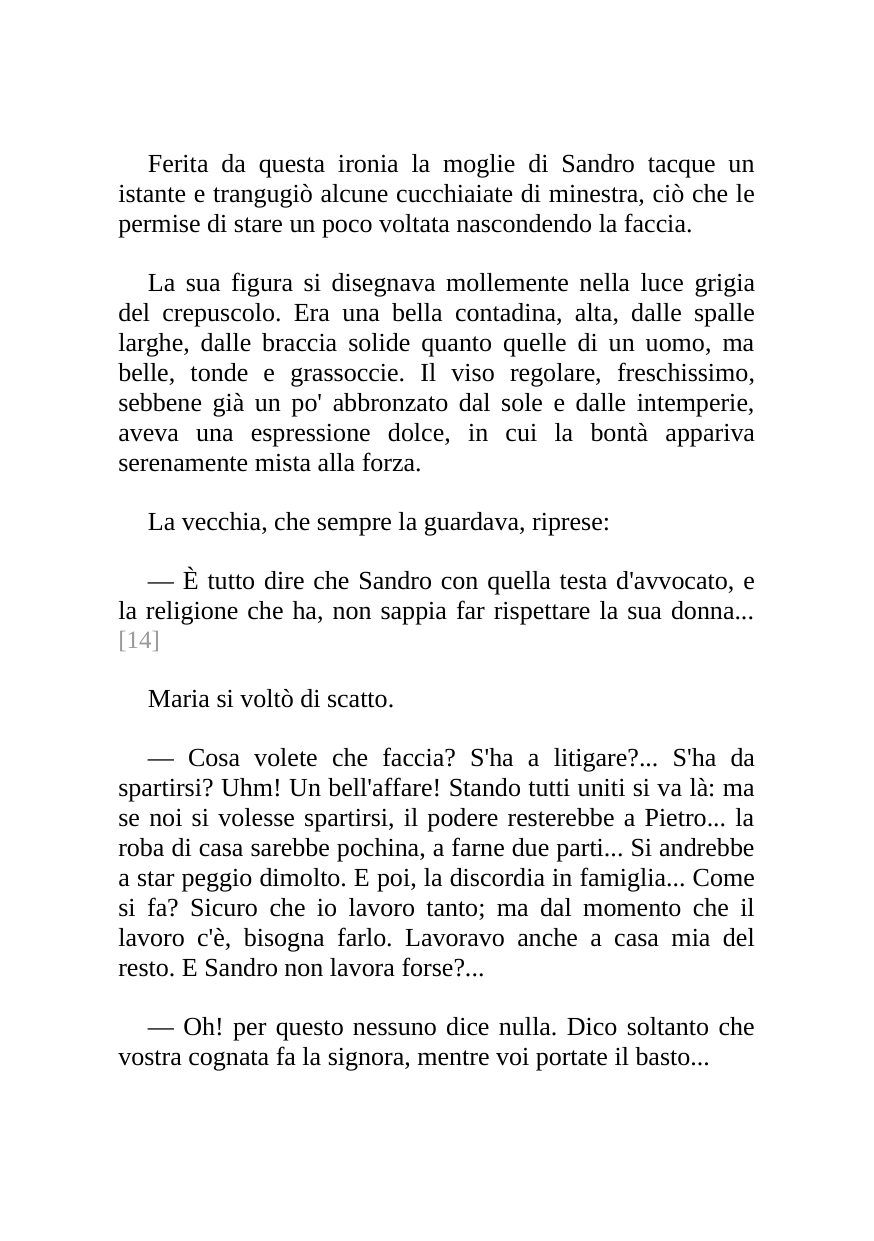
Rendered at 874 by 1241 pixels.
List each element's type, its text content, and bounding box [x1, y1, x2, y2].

text La vecchia, che sempre la guardava, riprese: [118, 506, 756, 536]
text Maria si voltò di scatto. [118, 683, 756, 713]
text Ferita da questa ironia la moglie di Sandro tacque un istante e trangugiò alcune cucchiaiate di minestra, ciò che le permise di stare un poco voltata nascondendo la faccia. [118, 148, 756, 238]
text La sua figura si disegnava mollemente nella luce grigia del crepuscolo. Era una bella contadina, alta, dalle spalle larghe, dalle braccia solide quanto quelle di un uomo, ma belle, tonde e grassoccie. Il viso regolare, freschissimo, sebbene già un po' abbronzato dal sole e dalle intemperie, aveva una espressione dolce, in cui la bontà appariva serenamente mista alla forza. [118, 267, 756, 477]
text — Cosa volete che faccia? S'ha a litigare?... S'ha da spartirsi? Uhm! Un bell'affare! Stando tutti uniti si va là: ma se noi si volesse spartirsi, il podere resterebbe a Pietro... la roba di casa sarebbe pochina, a farne due parti... Si andrebbe a star peggio dimolto. E poi, la discordia in famiglia... Come si fa? Sicuro che io lavoro tanto; ma dal momento che il lavoro c'è, bisogna farlo. Lavoravo anche a casa mia del resto. E Sandro non lavora forse?... [118, 742, 756, 982]
text — Oh! per questo nessuno dice nulla. Dico soltanto che vostra cognata fa la signora, mentre voi portate il basto... [118, 1011, 756, 1071]
text — È tutto dire che Sandro con quella testa d'avvocato, e la religione che ha, non sappia far rispettare la sua donna...[14] [118, 565, 756, 654]
